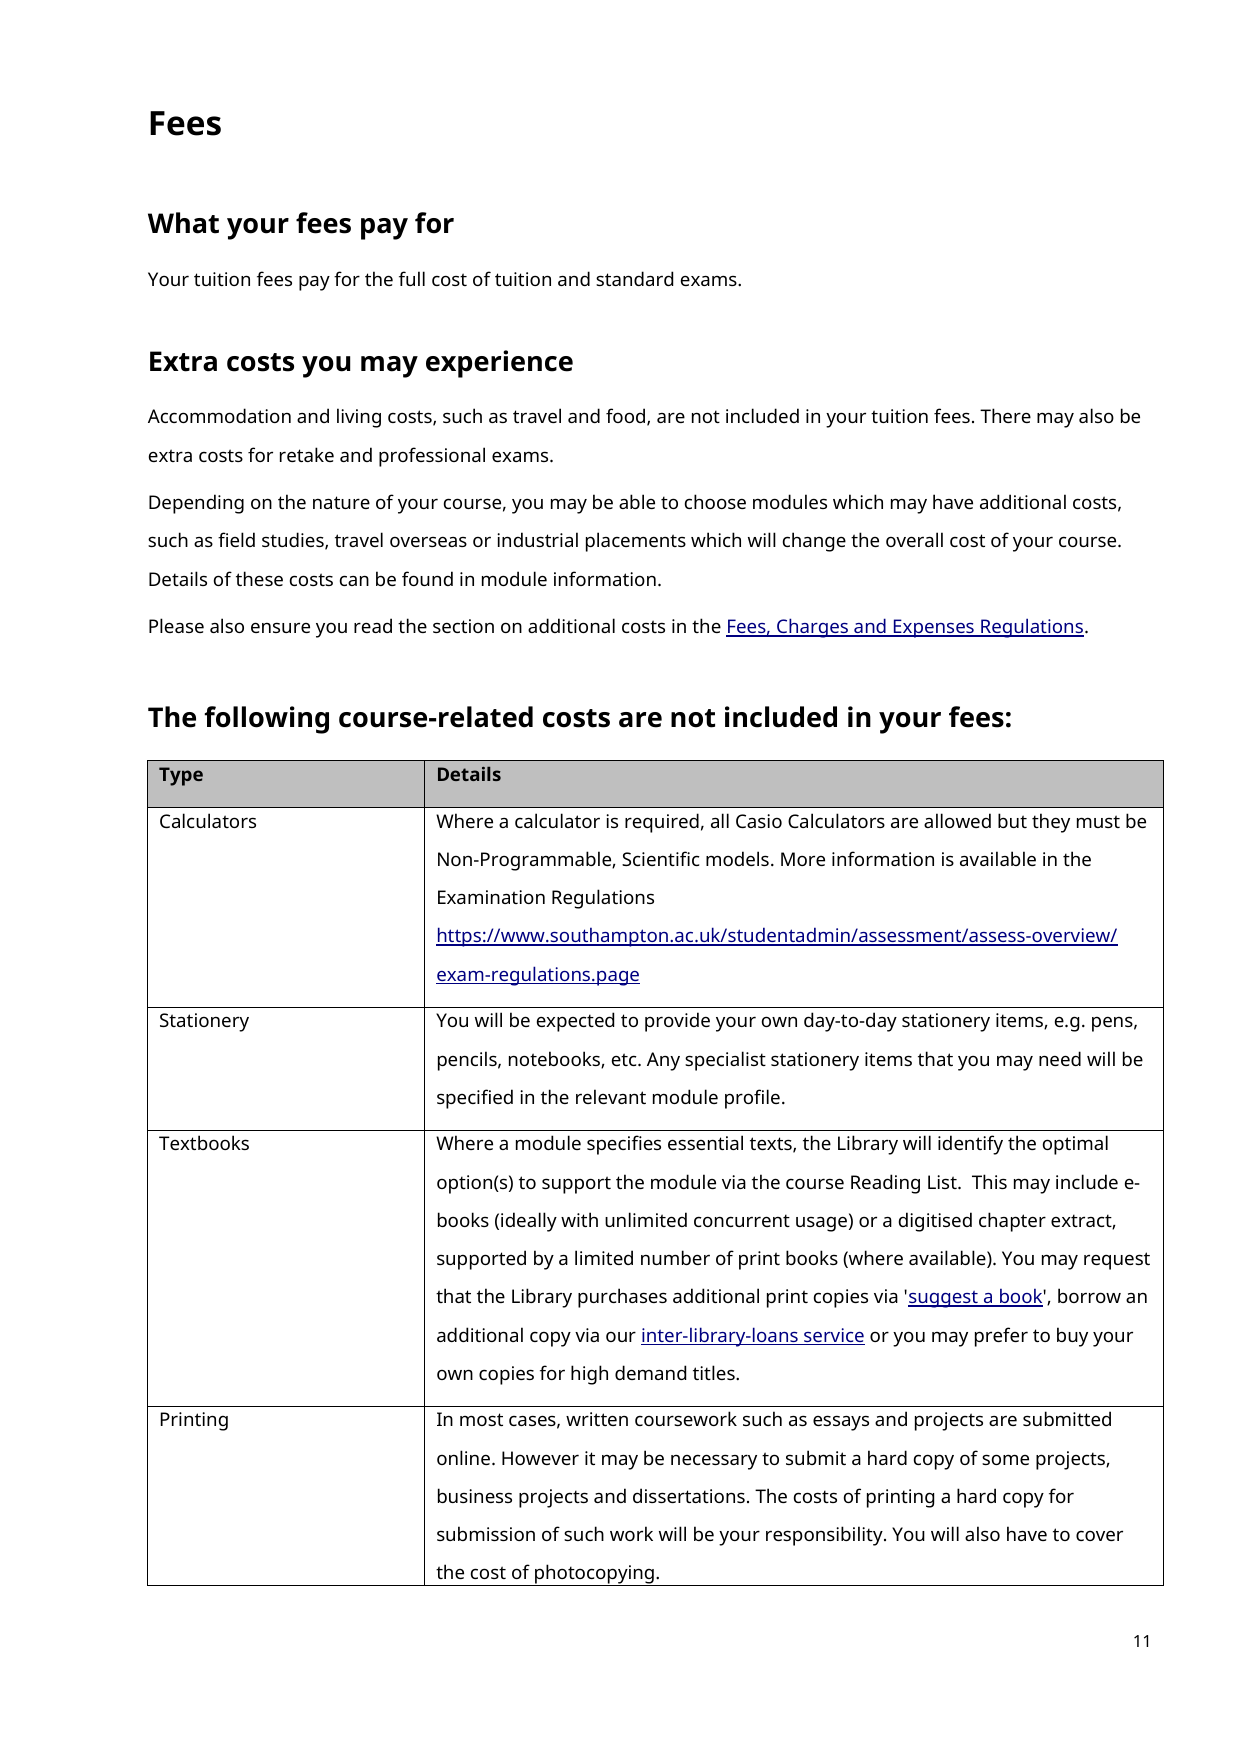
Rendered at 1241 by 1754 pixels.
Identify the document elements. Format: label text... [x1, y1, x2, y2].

text Your tuition fees pay for the full cost of tuition and standard exams. [148, 266, 1152, 292]
subtitle The following course-related costs are not included in your fees: [148, 699, 1152, 736]
subtitle What your fees pay for [148, 205, 1152, 242]
text Depending on the nature of your course, you may be able to choose modules which may have additional costs, such as field studies, travel overseas or industrial placements which will change the overall cost of your course. Details of these costs can be found in module information. [148, 489, 1152, 592]
table_cell Where a module specifies essential texts, the Library will identify the optimal option(s) to support the module via the course Reading List. This may include e-books (ideally with unlimited concurrent usage) or a digitised chapter extract, supported by a limited number of print books (where available). You may request that the Library purchases additional print copies via 'suggest a book', borrow an additional copy via our inter-library-loans service or you may prefer to buy your own copies for high demand titles. [425, 1131, 1163, 1406]
table_cell Stationery [148, 1008, 424, 1130]
table_cell Textbooks [148, 1131, 424, 1406]
table_header Type [148, 761, 424, 807]
table_cell Calculators [148, 808, 424, 1007]
text Please also ensure you read the section on additional costs in the Fees, Charges and Expenses Regulations. [148, 614, 1152, 639]
table_header Details [425, 761, 1163, 807]
text Accommodation and living costs, such as travel and food, are not included in your tuition fees. There may also be extra costs for retake and professional exams. [148, 404, 1152, 467]
table_cell Printing [148, 1407, 424, 1585]
subtitle Fees [148, 99, 1152, 145]
subtitle Extra costs you may experience [148, 342, 1152, 379]
table_cell Where a calculator is required, all Casio Calculators are allowed but they must be Non-Programmable, Scientific models. More information is available in the Examination Regulations https://www.southampton.ac.uk/studentadmin/assessment/assess-overview/exam-regulations.page [425, 808, 1163, 1007]
table_cell In most cases, written coursework such as essays and projects are submitted online. However it may be necessary to submit a hard copy of some projects, business projects and dissertations. The costs of printing a hard copy for submission of such work will be your responsibility. You will also have to cover the cost of photocopying. [425, 1407, 1163, 1585]
table_cell You will be expected to provide your own day-to-day stationery items, e.g. pens, pencils, notebooks, etc. Any specialist stationery items that you may need will be specified in the relevant module profile. [425, 1008, 1163, 1130]
